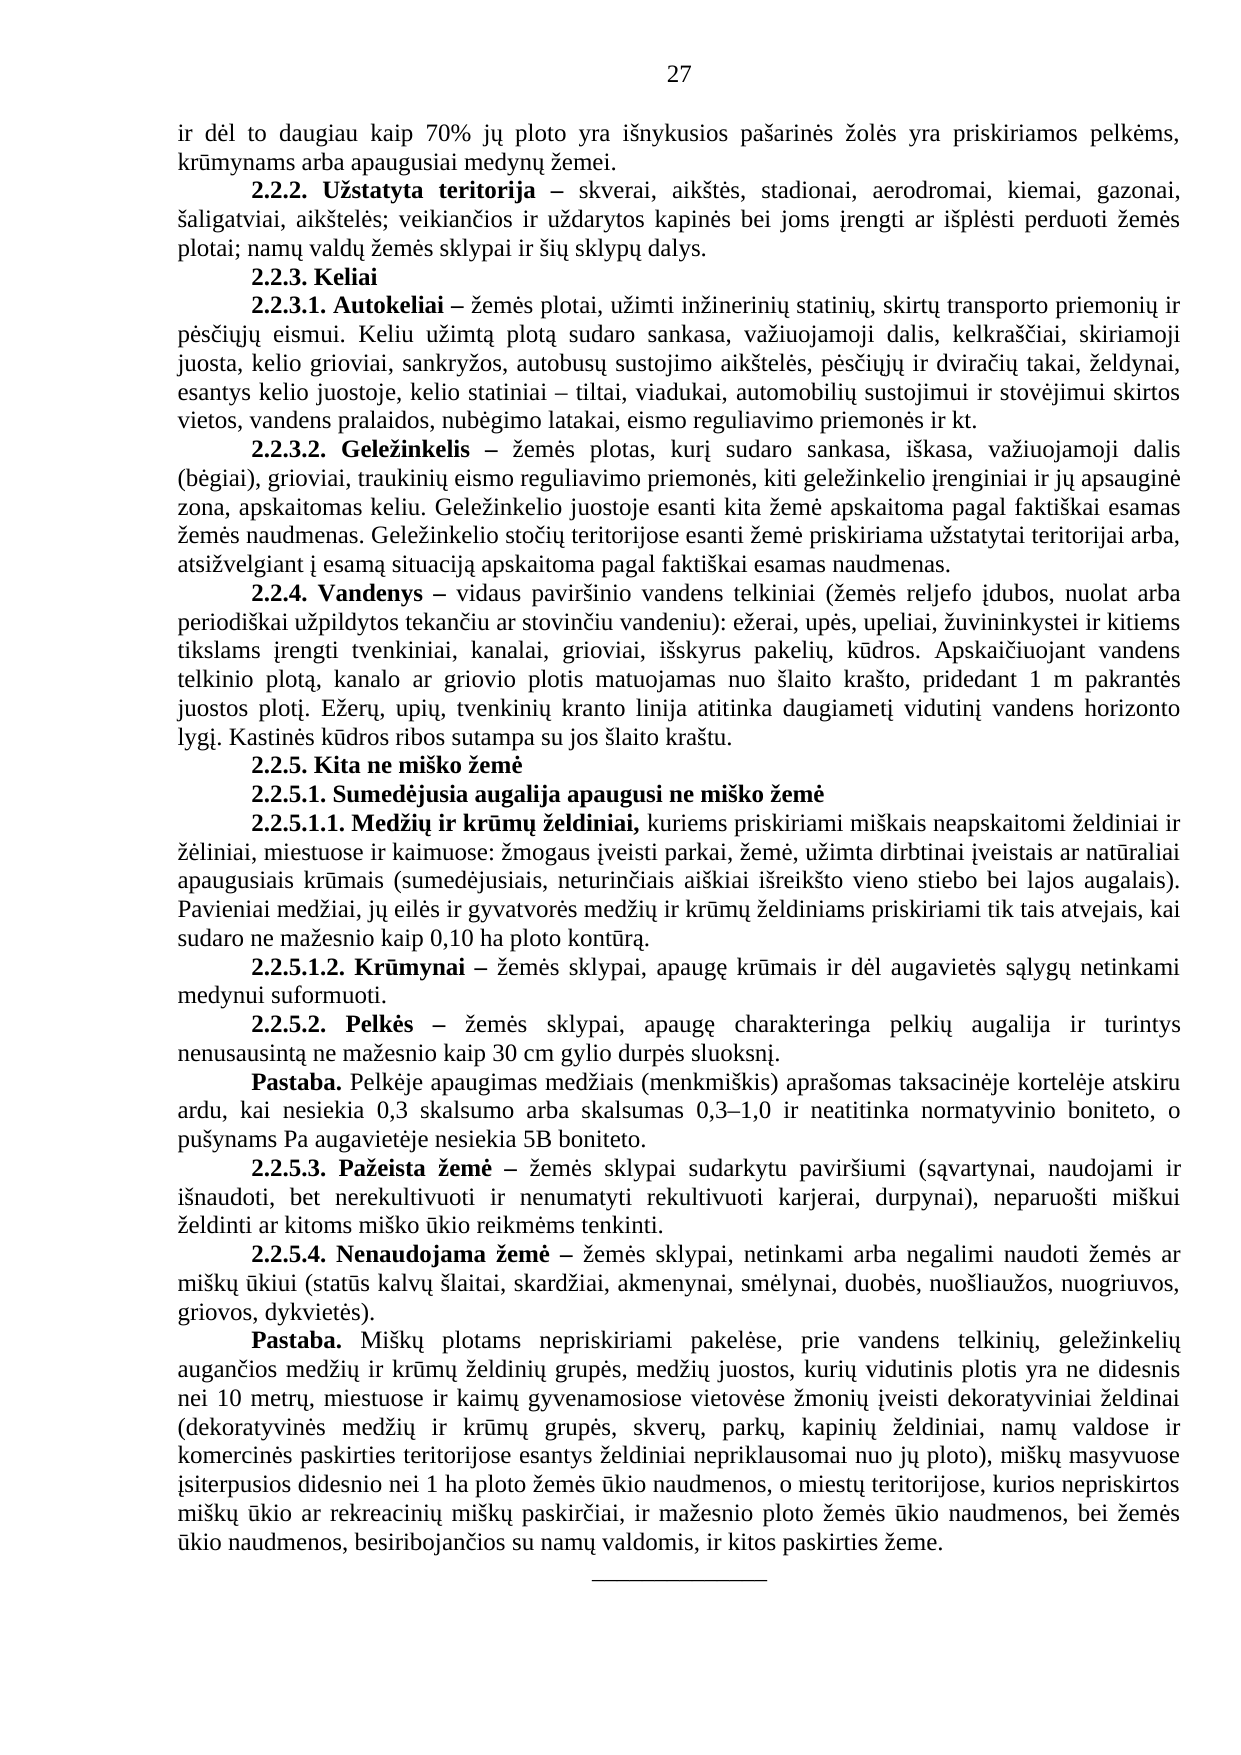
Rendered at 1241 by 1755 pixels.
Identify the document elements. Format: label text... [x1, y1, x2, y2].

text 2.2.5.1.1. Medžių ir krūmų želdiniai, kuriems priskiriami miškais neapskaitomi želdiniai ir žėliniai, miestuose ir kaimuose: žmogaus įveisti parkai, žemė, užimta dirbtinai įveistais ar natūraliai apaugusiais krūmais (sumedėjusiais, neturinčiais aiškiai išreikšto vieno stiebo bei lajos augalais). Pavieniai medžiai, jų eilės ir gyvatvorės medžių ir krūmų želdiniams priskiriami tik tais atvejais, kai sudaro ne mažesnio kaip 0,10 ha ploto kontūrą. [177, 808, 1181, 952]
text 2.2.5.1. Sumedėjusia augalija apaugusi ne miško žemė [177, 779, 1181, 808]
text ______________ [177, 1556, 1181, 1584]
text 2.2.2. Užstatyta teritorija – skverai, aikštės, stadionai, aerodromai, kiemai, gazonai, šaligatviai, aikštelės; veikiančios ir uždarytos kapinės bei joms įrengti ar išplėsti perduoti žemės plotai; namų valdų žemės sklypai ir šių sklypų dalys. [177, 176, 1181, 262]
text 2.2.5.2. Pelkės – žemės sklypai, apaugę charakteringa pelkių augalija ir turintys nenusausintą ne mažesnio kaip 30 cm gylio durpės sluoksnį. [177, 1009, 1181, 1067]
text 2.2.5.3. Pažeista žemė – žemės sklypai sudarkytu paviršiumi (sąvartynai, naudojami ir išnaudoti, bet nerekultivuoti ir nenumatyti rekultivuoti karjerai, durpynai), neparuošti miškui želdinti ar kitoms miško ūkio reikmėms tenkinti. [177, 1153, 1181, 1239]
text 2.2.3.2. Geležinkelis – žemės plotas, kurį sudaro sankasa, iškasa, važiuojamoji dalis (bėgiai), grioviai, traukinių eismo reguliavimo priemonės, kiti geležinkelio įrenginiai ir jų apsauginė zona, apskaitomas keliu. Geležinkelio juostoje esanti kita žemė apskaitoma pagal faktiškai esamas žemės naudmenas. Geležinkelio stočių teritorijose esanti žemė priskiriama užstatytai teritorijai arba, atsižvelgiant į esamą situaciją apskaitoma pagal faktiškai esamas naudmenas. [177, 434, 1181, 578]
text Pastaba. Pelkėje apaugimas medžiais (menkmiškis) aprašomas taksacinėje kortelėje atskiru ardu, kai nesiekia 0,3 skalsumo arba skalsumas 0,3–1,0 ir neatitinka normatyvinio boniteto, o pušynams Pa augavietėje nesiekia 5B boniteto. [177, 1067, 1181, 1153]
text 2.2.3.1. Autokeliai – žemės plotai, užimti inžinerinių statinių, skirtų transporto priemonių ir pėsčiųjų eismui. Keliu užimtą plotą sudaro sankasa, važiuojamoji dalis, kelkraščiai, skiriamoji juosta, kelio grioviai, sankryžos, autobusų sustojimo aikštelės, pėsčiųjų ir dviračių takai, želdynai, esantys kelio juostoje, kelio statiniai – tiltai, viadukai, automobilių sustojimui ir stovėjimui skirtos vietos, vandens pralaidos, nubėgimo latakai, eismo reguliavimo priemonės ir kt. [177, 291, 1181, 434]
text 2.2.5.4. Nenaudojama žemė – žemės sklypai, netinkami arba negalimi naudoti žemės ar miškų ūkiui (statūs kalvų šlaitai, skardžiai, akmenynai, smėlynai, duobės, nuošliaužos, nuogriuvos, griovos, dykvietės). [177, 1239, 1181, 1326]
text ir dėl to daugiau kaip 70% jų ploto yra išnykusios pašarinės žolės yra priskiriamos pelkėms, krūmynams arba apaugusiai medynų žemei. [177, 118, 1181, 176]
text 2.2.5.1.2. Krūmynai – žemės sklypai, apaugę krūmais ir dėl augavietės sąlygų netinkami medynui suformuoti. [177, 952, 1181, 1009]
text Pastaba. Miškų plotams nepriskiriami pakelėse, prie vandens telkinių, geležinkelių augančios medžių ir krūmų želdinių grupės, medžių juostos, kurių vidutinis plotis yra ne didesnis nei 10 metrų, miestuose ir kaimų gyvenamosiose vietovėse žmonių įveisti dekoratyviniai želdinai (dekoratyvinės medžių ir krūmų grupės, skverų, parkų, kapinių želdiniai, namų valdose ir komercinės paskirties teritorijose esantys želdiniai nepriklausomai nuo jų ploto), miškų masyvuose įsiterpusios didesnio nei 1 ha ploto žemės ūkio naudmenos, o miestų teritorijose, kurios nepriskirtos miškų ūkio ar rekreacinių miškų paskirčiai, ir mažesnio ploto žemės ūkio naudmenos, bei žemės ūkio naudmenos, besiribojančios su namų valdomis, ir kitos paskirties žeme. [177, 1326, 1181, 1556]
text 2.2.3. Keliai [177, 262, 1181, 291]
text 2.2.4. Vandenys – vidaus paviršinio vandens telkiniai (žemės reljefo įdubos, nuolat arba periodiškai užpildytos tekančiu ar stovinčiu vandeniu): ežerai, upės, upeliai, žuvininkystei ir kitiems tikslams įrengti tvenkiniai, kanalai, grioviai, išskyrus pakelių, kūdros. Apskaičiuojant vandens telkinio plotą, kanalo ar griovio plotis matuojamas nuo šlaito krašto, pridedant 1 m pakrantės juostos plotį. Ežerų, upių, tvenkinių kranto linija atitinka daugiametį vidutinį vandens horizonto lygį. Kastinės kūdros ribos sutampa su jos šlaito kraštu. [177, 578, 1181, 751]
text 2.2.5. Kita ne miško žemė [177, 751, 1181, 779]
